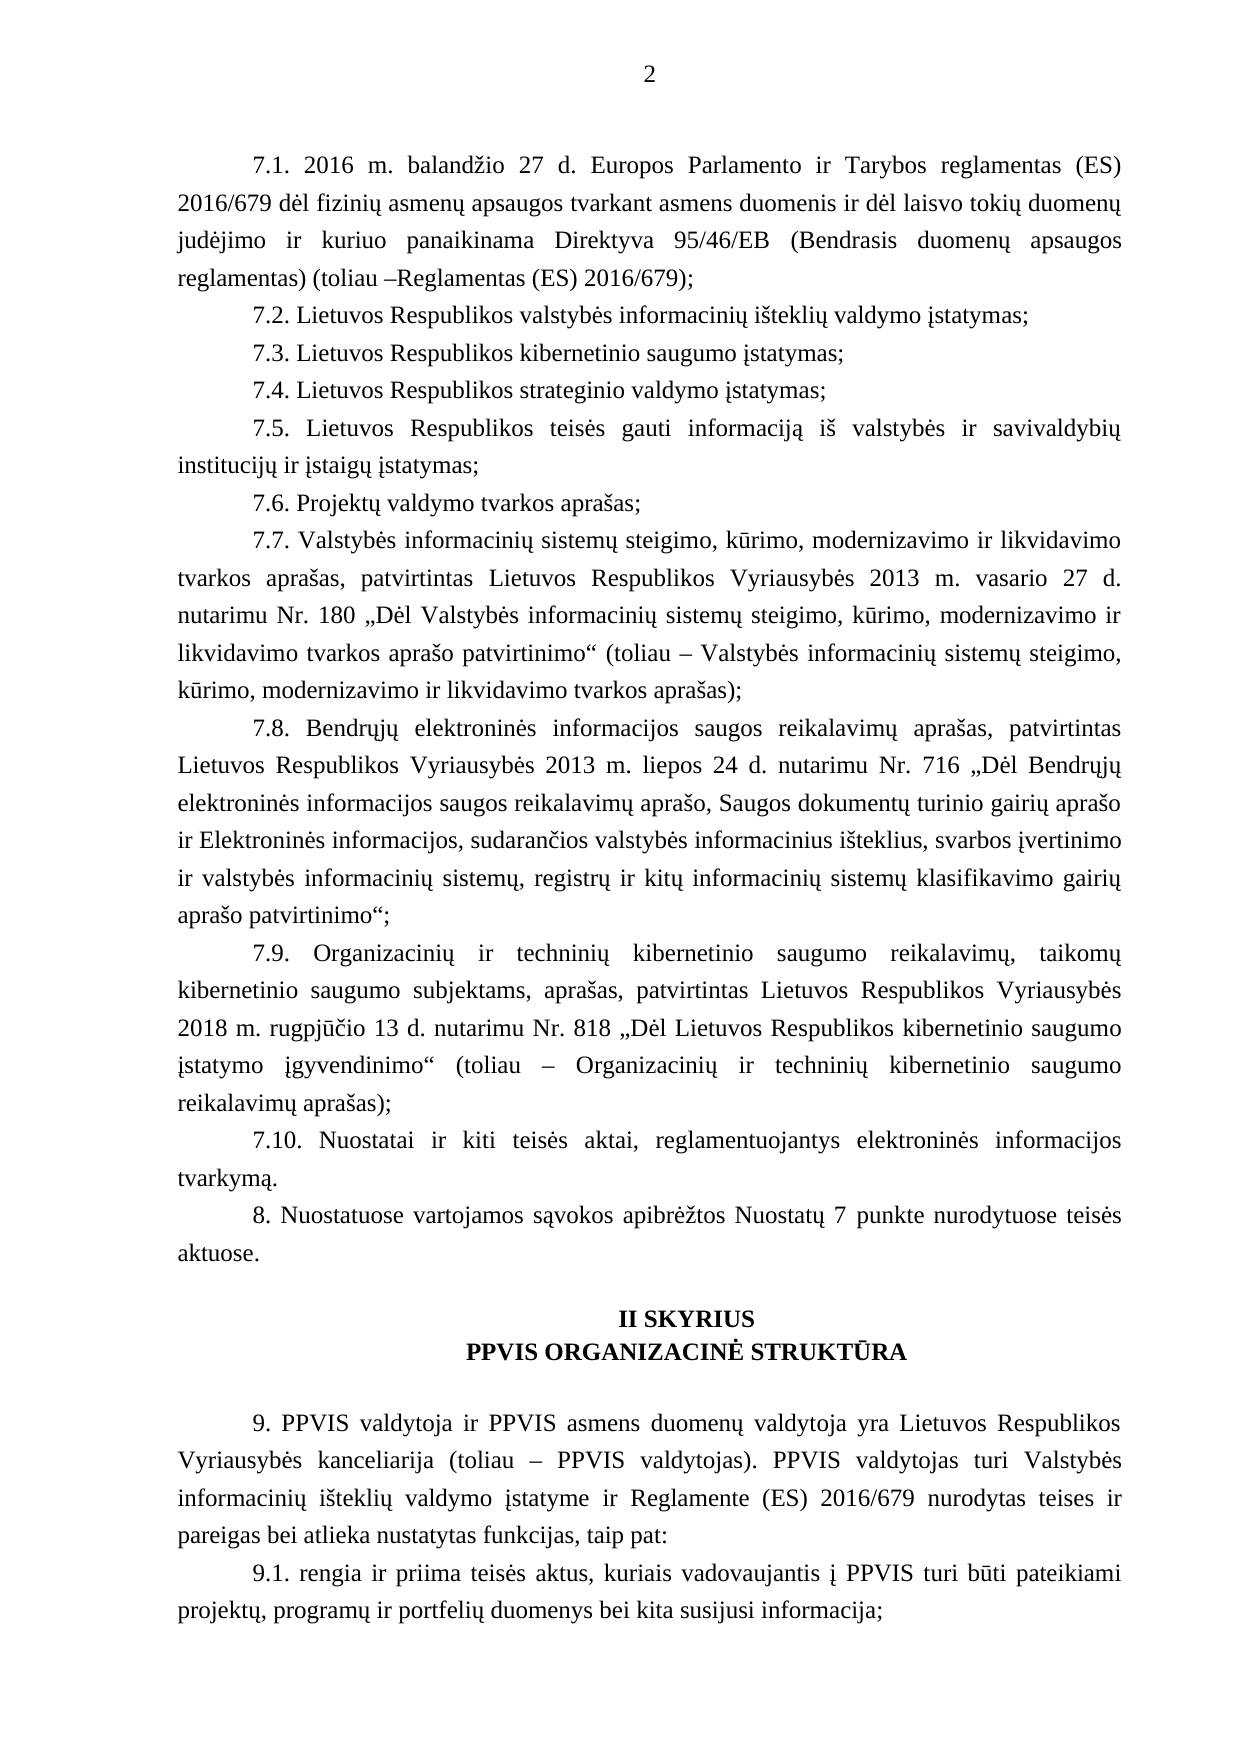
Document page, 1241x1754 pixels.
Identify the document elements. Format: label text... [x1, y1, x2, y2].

text II SKYRIUS [177, 1304, 1122, 1333]
text 9. PPVIS valdytoja ir PPVIS asmens duomenų valdytoja yra Lietuvos Respublikos Vyriausybės kanceliarija (toliau – PPVIS valdytojas). PPVIS valdytojas turi Valstybės informacinių išteklių valdymo įstatyme ir Reglamente (ES) 2016/679 nurodytas teises ir pareigas bei atlieka nustatytas funkcijas, taip pat: [177, 1399, 1122, 1549]
text 7.2. Lietuvos Respublikos valstybės informacinių išteklių valdymo įstatymas; [177, 292, 1122, 329]
text 7.9. Organizacinių ir techninių kibernetinio saugumo reikalavimų, taikomų kibernetinio saugumo subjektams, aprašas, patvirtintas Lietuvos Respublikos Vyriausybės 2018 m. rugpjūčio 13 d. nutarimu Nr. 818 „Dėl Lietuvos Respublikos kibernetinio saugumo įstatymo įgyvendinimo“ (toliau – Organizacinių ir techninių kibernetinio saugumo reikalavimų aprašas); [177, 929, 1122, 1117]
text 7.1. 2016 m. balandžio 27 d. Europos Parlamento ir Tarybos reglamentas (ES) 2016/679 dėl fizinių asmenų apsaugos tvarkant asmens duomenis ir dėl laisvo tokių duomenų judėjimo ir kuriuo panaikinama Direktyva 95/46/EB (Bendrasis duomenų apsaugos reglamentas) (toliau –Reglamentas (ES) 2016/679); [177, 142, 1122, 292]
text 7.8. Bendrųjų elektroninės informacijos saugos reikalavimų aprašas, patvirtintas Lietuvos Respublikos Vyriausybės 2013 m. liepos 24 d. nutarimu Nr. 716 „Dėl Bendrųjų elektroninės informacijos saugos reikalavimų aprašo, Saugos dokumentų turinio gairių aprašo ir Elektroninės informacijos, sudarančios valstybės informacinius išteklius, svarbos įvertinimo ir valstybės informacinių sistemų, registrų ir kitų informacinių sistemų klasifikavimo gairių aprašo patvirtinimo“; [177, 704, 1122, 929]
text 7.4. Lietuvos Respublikos strateginio valdymo įstatymas; [177, 367, 1122, 404]
text 7.5. Lietuvos Respublikos teisės gauti informaciją iš valstybės ir savivaldybių institucijų ir įstaigų įstatymas; [177, 404, 1122, 479]
text PPVIS ORGANIZACINĖ STRUKTŪRA [177, 1337, 1122, 1366]
text 9.1. rengia ir priima teisės aktus, kuriais vadovaujantis į PPVIS turi būti pateikiami projektų, programų ir portfelių duomenys bei kita susijusi informacija; [177, 1549, 1122, 1624]
text 7.6. Projektų valdymo tvarkos aprašas; [177, 479, 1122, 517]
text 7.7. Valstybės informacinių sistemų steigimo, kūrimo, modernizavimo ir likvidavimo tvarkos aprašas, patvirtintas Lietuvos Respublikos Vyriausybės 2013 m. vasario 27 d. nutarimu Nr. 180 „Dėl Valstybės informacinių sistemų steigimo, kūrimo, modernizavimo ir likvidavimo tvarkos aprašo patvirtinimo“ (toliau – Valstybės informacinių sistemų steigimo, kūrimo, modernizavimo ir likvidavimo tvarkos aprašas); [177, 517, 1122, 704]
text 7.3. Lietuvos Respublikos kibernetinio saugumo įstatymas; [177, 329, 1122, 367]
text 7.10. Nuostatai ir kiti teisės aktai, reglamentuojantys elektroninės informacijos tvarkymą. [177, 1117, 1122, 1192]
text 8. Nuostatuose vartojamos sąvokos apibrėžtos Nuostatų 7 punkte nurodytuose teisės aktuose. [177, 1192, 1122, 1267]
